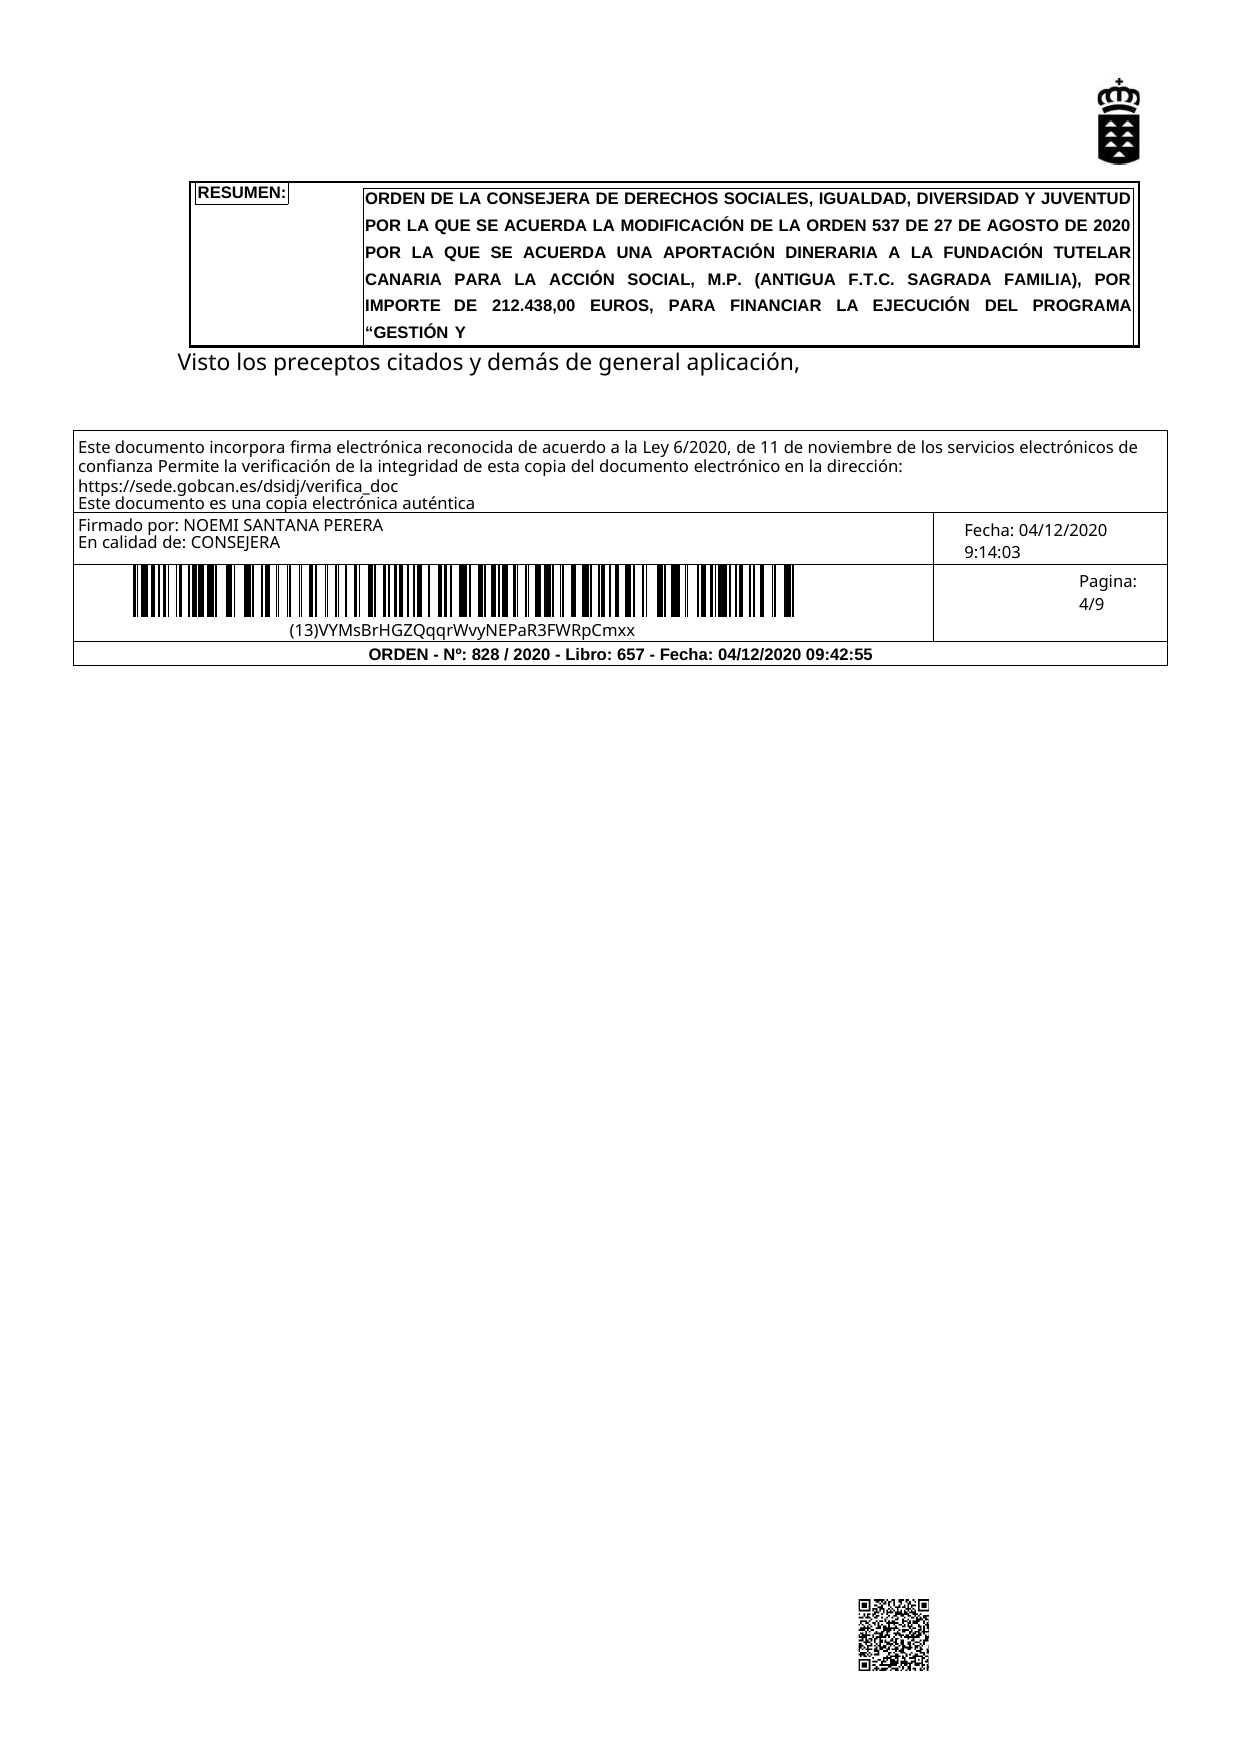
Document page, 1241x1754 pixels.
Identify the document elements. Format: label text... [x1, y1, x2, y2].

table_cell Pagina: 4/9 [934, 565, 1167, 641]
table_cell [755, 565, 760, 617]
table_cell [422, 565, 428, 617]
table_cell [328, 565, 335, 617]
table_cell [254, 565, 261, 617]
table_cell [317, 565, 325, 617]
table_cell [291, 565, 299, 617]
table_cell [182, 565, 188, 617]
table_cell [518, 565, 525, 617]
table_cell [279, 565, 287, 617]
table_cell Fecha: 04/12/2020 9:14:03 [934, 513, 1167, 564]
table_cell [576, 565, 582, 617]
table_cell [430, 565, 438, 617]
table_cell [764, 565, 772, 617]
table_cell [605, 565, 609, 617]
table_cell [508, 565, 513, 617]
table_cell [217, 565, 226, 617]
table_cell [360, 565, 368, 617]
table_cell ORDEN - Nº: 828 / 2020 - Libro: 657 - Fecha: 04/12/2020 09:42:55 [74, 642, 1167, 665]
table_cell [529, 565, 535, 617]
table_cell [635, 565, 642, 617]
table_cell [74, 565, 133, 617]
table_cell [409, 565, 413, 617]
table_cell [486, 565, 491, 617]
table_cell [471, 565, 478, 617]
table_cell [743, 565, 749, 617]
table_cell [776, 565, 784, 617]
table_cell [619, 565, 625, 617]
table_cell [647, 565, 657, 617]
table_cell [688, 565, 697, 617]
table_cell [347, 565, 354, 617]
table_cell (13)VYMsBrHGZQqqrWvyNEPaR3FWRpCmxx [74, 617, 933, 641]
table_cell [302, 565, 309, 617]
table_cell [592, 565, 598, 617]
table_cell [706, 565, 710, 617]
table_cell [611, 565, 615, 617]
table_cell Firmado por: NOEMI SANTANA PERERA En calidad de: CONSEJERA [74, 513, 933, 564]
table_cell [731, 565, 735, 617]
text Visto los preceptos citados y demás de general aplicación, [177, 346, 1180, 377]
table_cell [339, 565, 345, 617]
table_header Este documento incorpora firma electrónica reconocida de acuerdo a la Ley 6/2020, de 11 de noviembre de los servicios electrónicos de confianza Permite la verificación de la integridad de esta copia del documento electrónico en la dirección: https://sede.gobcan.es/dsidj/verifica_doc Este documento es una copia electrónica auténtica [74, 431, 1167, 512]
table_cell [666, 565, 671, 617]
table_cell [235, 565, 244, 617]
table_cell [452, 565, 459, 617]
table_cell [169, 565, 176, 617]
table_cell [564, 565, 571, 617]
table_cell [680, 565, 685, 617]
picture [858, 1599, 929, 1671]
table_cell [390, 565, 394, 617]
table_cell [403, 565, 407, 617]
table_cell [794, 565, 933, 617]
table_cell [554, 565, 560, 617]
table_cell [270, 565, 276, 617]
picture [1097, 78, 1140, 165]
table_cell [376, 565, 383, 617]
